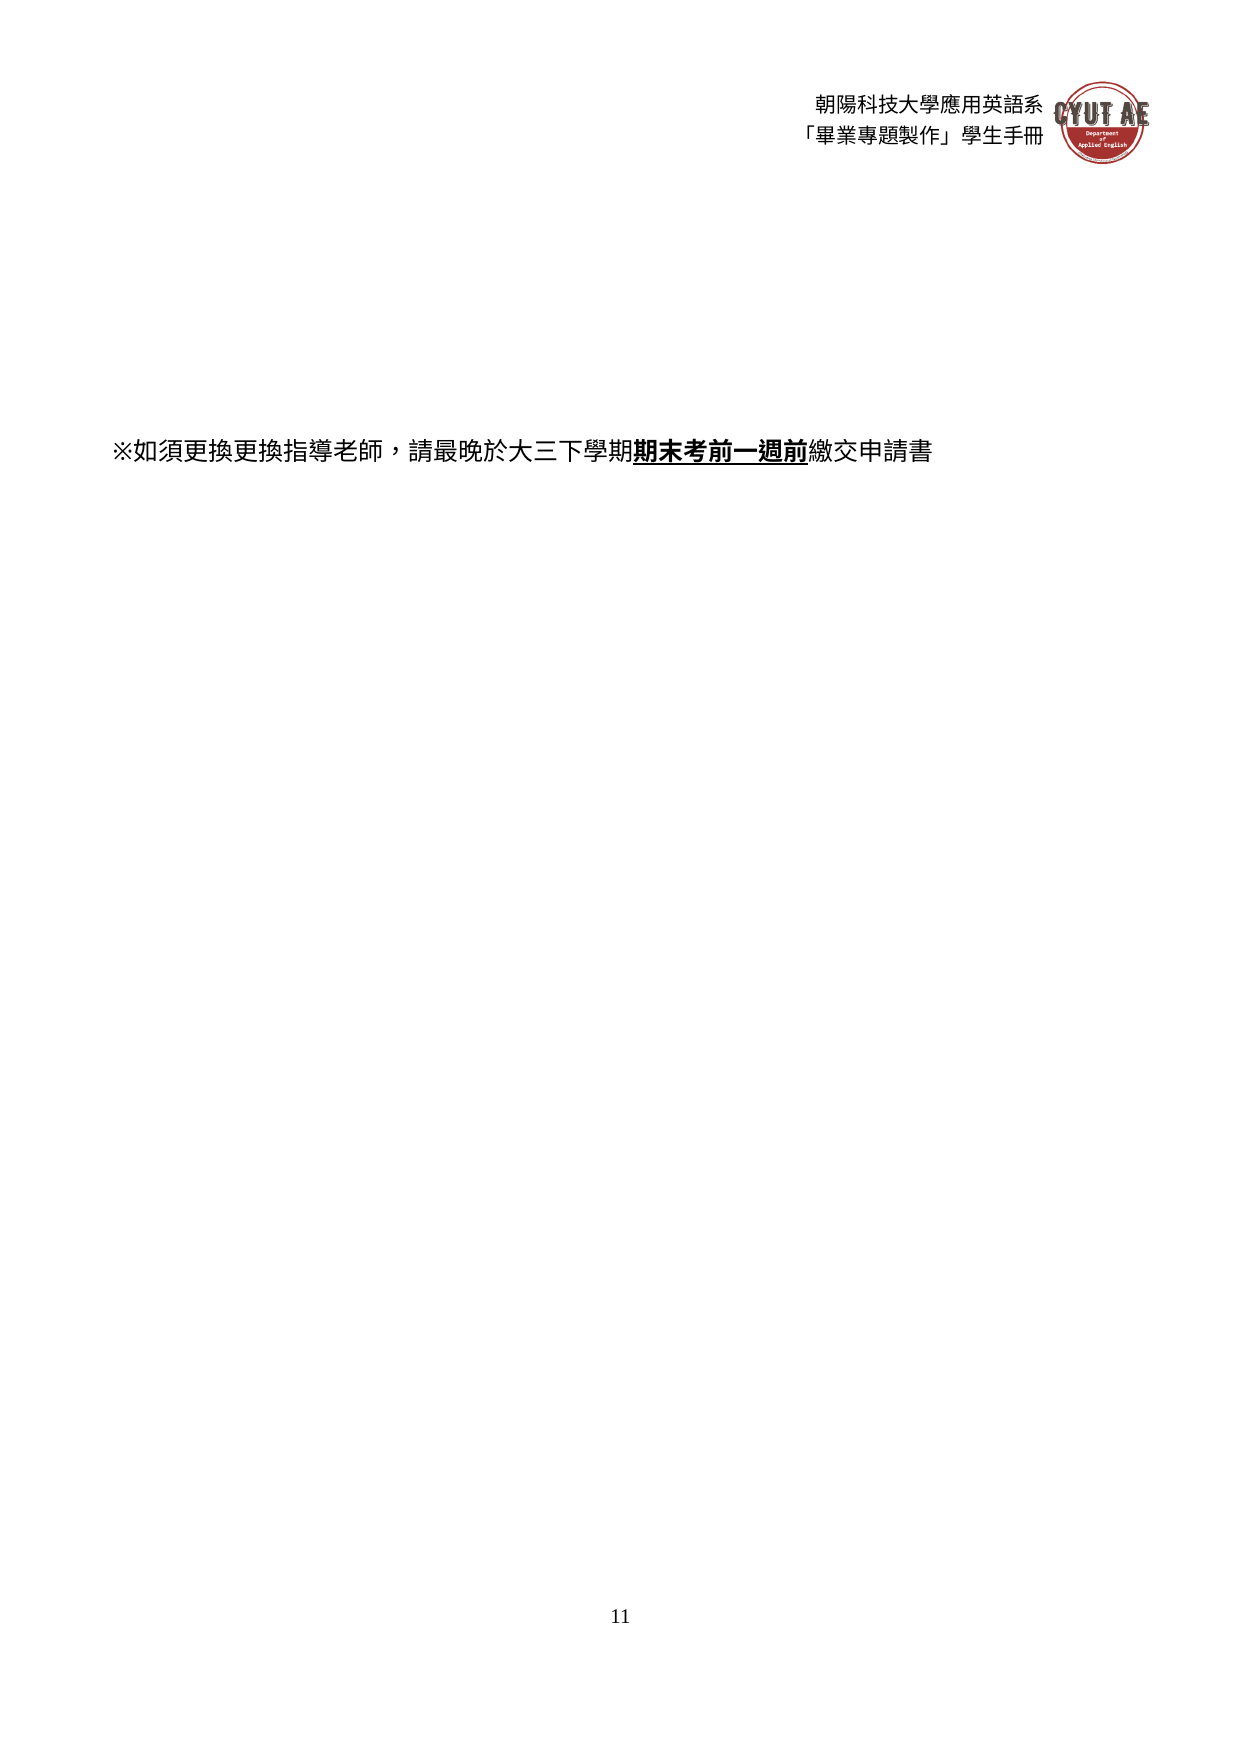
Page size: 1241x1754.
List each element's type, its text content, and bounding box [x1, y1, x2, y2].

text ※如須更換更換指導老師，請最晚於大三下學期期末考前一週前繳交申請書 [112, 408, 1200, 471]
